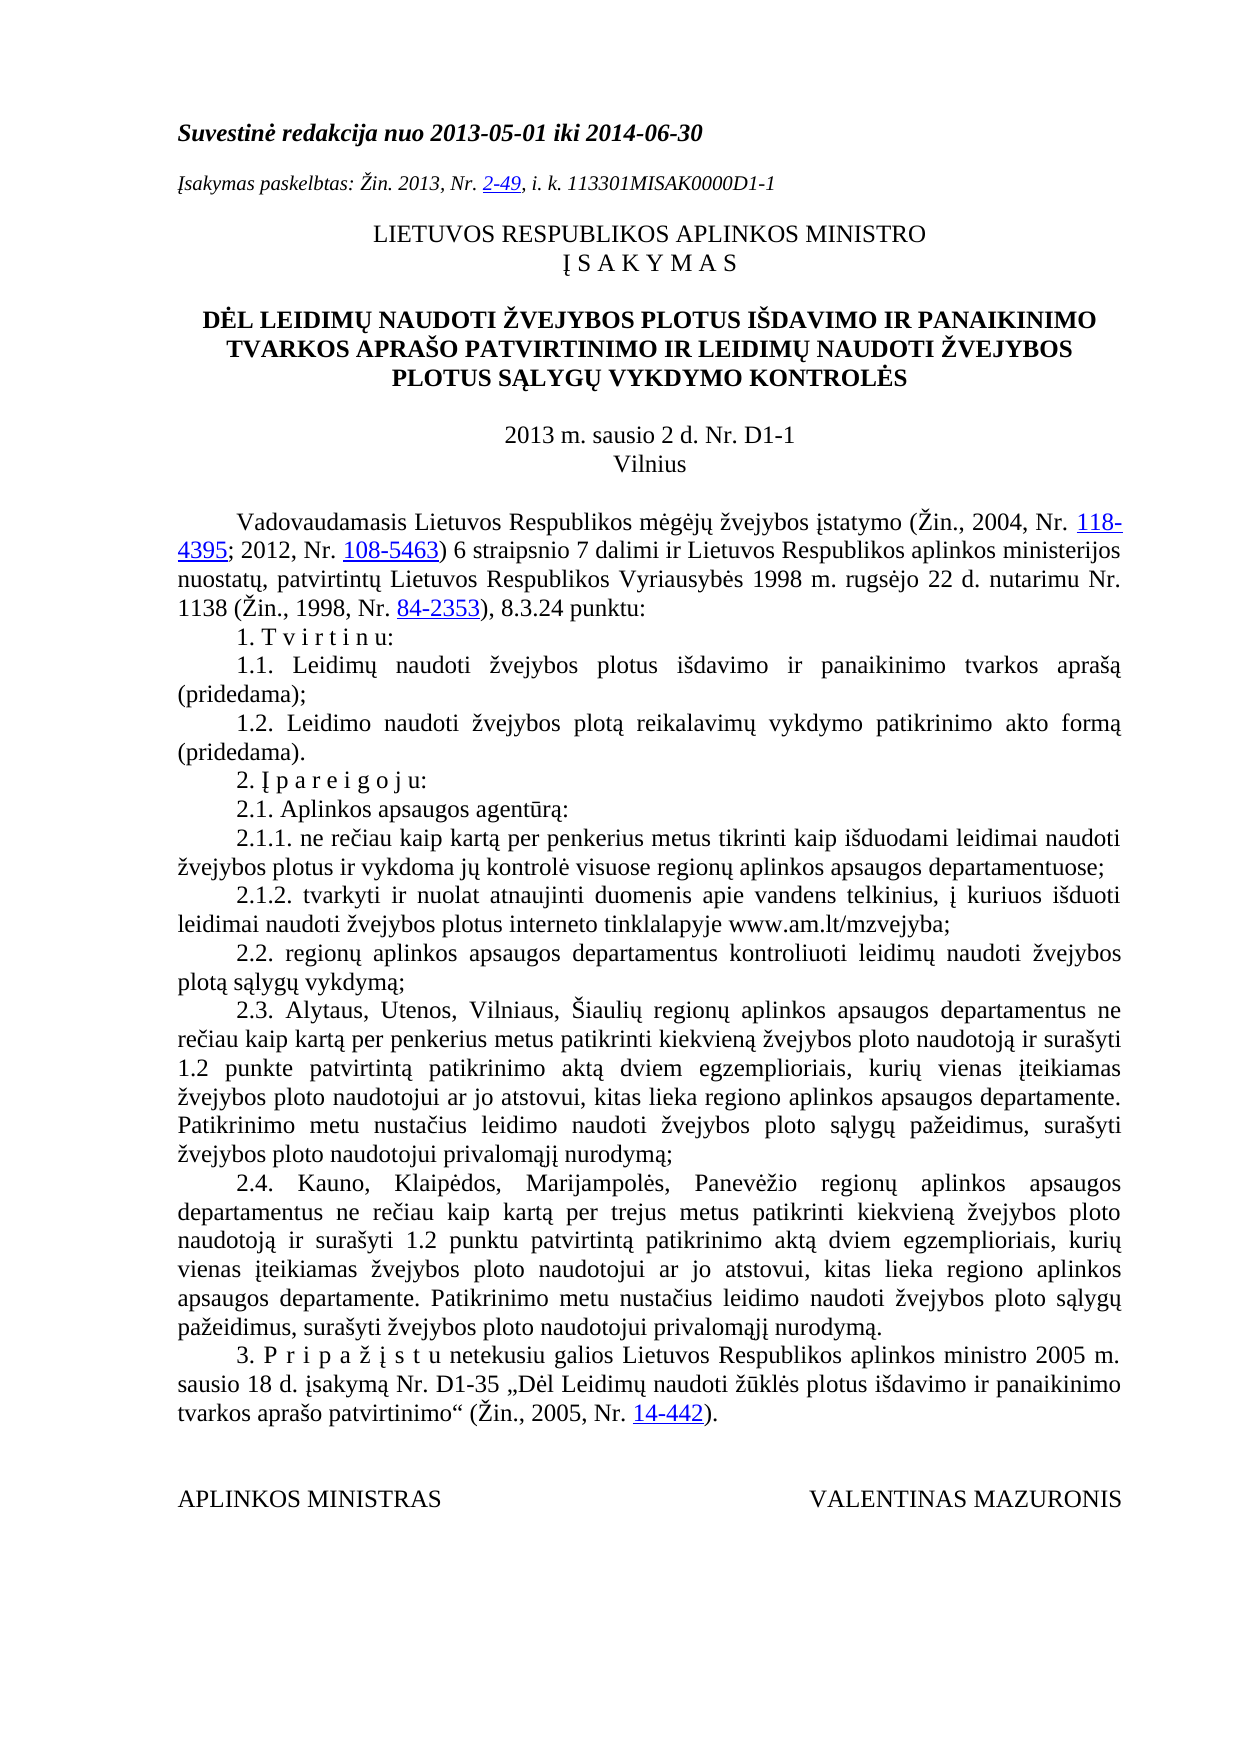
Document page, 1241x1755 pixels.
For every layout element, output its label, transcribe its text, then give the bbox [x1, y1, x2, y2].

text 1.2. Leidimo naudoti žvejybos plotą reikalavimų vykdymo patikrinimo akto formą (pridedama). [177, 708, 1122, 765]
text Į S A K Y M A S [177, 248, 1122, 277]
text 2.1.1. ne rečiau kaip kartą per penkerius metus tikrinti kaip išduodami leidimai naudoti žvejybos plotus ir vykdoma jų kontrolė visuose regionų aplinkos apsaugos departamentuose; [177, 823, 1122, 880]
text Vadovaudamasis Lietuvos Respublikos mėgėjų žvejybos įstatymo (Žin., 2004, Nr. 118-4395; 2012, Nr. 108-5463) 6 straipsnio 7 dalimi ir Lietuvos Respublikos aplinkos ministerijos nuostatų, patvirtintų Lietuvos Respublikos Vyriausybės 1998 m. rugsėjo 22 d. nutarimu Nr. 1138 (Žin., 1998, Nr. 84-2353), 8.3.24 punktu: [177, 507, 1122, 622]
text DĖL Leidimų naudoti žVEJYBOS plotus IŠDAVIMO ir panaikinimo TVARKOS APRAŠO PATVIRTINIMO IR LEIDIMŲ NAUDOTI ŽVEJYBOS PLOTUS SĄLYGŲ VYKDYMO KONTROLĖS [177, 305, 1122, 392]
text Suvestinė redakcija nuo 2013-05-01 iki 2014-06-30 [177, 118, 1122, 147]
text 2013 m. sausio 2 d. Nr. D1-1 [177, 420, 1122, 449]
text 2.3. Alytaus, Utenos, Vilniaus, Šiaulių regionų aplinkos apsaugos departamentus ne rečiau kaip kartą per penkerius metus patikrinti kiekvieną žvejybos ploto naudotoją ir surašyti 1.2 punkte patvirtintą patikrinimo aktą dviem egzemplioriais, kurių vienas įteikiamas žvejybos ploto naudotojui ar jo atstovui, kitas lieka regiono aplinkos apsaugos departamente. Patikrinimo metu nustačius leidimo naudoti žvejybos ploto sąlygų pažeidimus, surašyti žvejybos ploto naudotojui privalomąjį nurodymą; [177, 995, 1122, 1168]
text 2.2. regionų aplinkos apsaugos departamentus kontroliuoti leidimų naudoti žvejybos plotą sąlygų vykdymą; [177, 938, 1122, 995]
text 2.4. Kauno, Klaipėdos, Marijampolės, Panevėžio regionų aplinkos apsaugos departamentus ne rečiau kaip kartą per trejus metus patikrinti kiekvieną žvejybos ploto naudotoją ir surašyti 1.2 punktu patvirtintą patikrinimo aktą dviem egzemplioriais, kurių vienas įteikiamas žvejybos ploto naudotojui ar jo atstovui, kitas lieka regiono aplinkos apsaugos departamente. Patikrinimo metu nustačius leidimo naudoti žvejybos ploto sąlygų pažeidimus, surašyti žvejybos ploto naudotojui privalomąjį nurodymą. [177, 1168, 1122, 1340]
text 1. T v i r t i n u: [177, 622, 1122, 650]
text 1.1. Leidimų naudoti žvejybos plotus išdavimo ir panaikinimo tvarkos aprašą (pridedama); [177, 650, 1122, 708]
text 2.1.2. tvarkyti ir nuolat atnaujinti duomenis apie vandens telkinius, į kuriuos išduoti leidimai naudoti žvejybos plotus interneto tinklalapyje www.am.lt/mzvejyba; [177, 880, 1122, 938]
text Aplinkos ministras Valentinas Mazuronis [177, 1484, 1122, 1513]
text Vilnius [177, 449, 1122, 478]
text 2.1. Aplinkos apsaugos agentūrą: [177, 794, 1122, 823]
text LIETUVOS RESPUBLIKOS APLINKOS MINISTRO [177, 219, 1122, 248]
text Įsakymas paskelbtas: Žin. 2013, Nr. 2-49, i. k. 113301MISAK0000D1-1 [177, 171, 1122, 195]
text 2. Į p a r e i g o j u: [177, 765, 1122, 794]
text 3. P r i p a ž į s t u netekusiu galios Lietuvos Respublikos aplinkos ministro 2005 m. sausio 18 d. įsakymą Nr. D1-35 „Dėl Leidimų naudoti žūklės plotus išdavimo ir panaikinimo tvarkos aprašo patvirtinimo“ (Žin., 2005, Nr. 14-442). [177, 1340, 1122, 1427]
